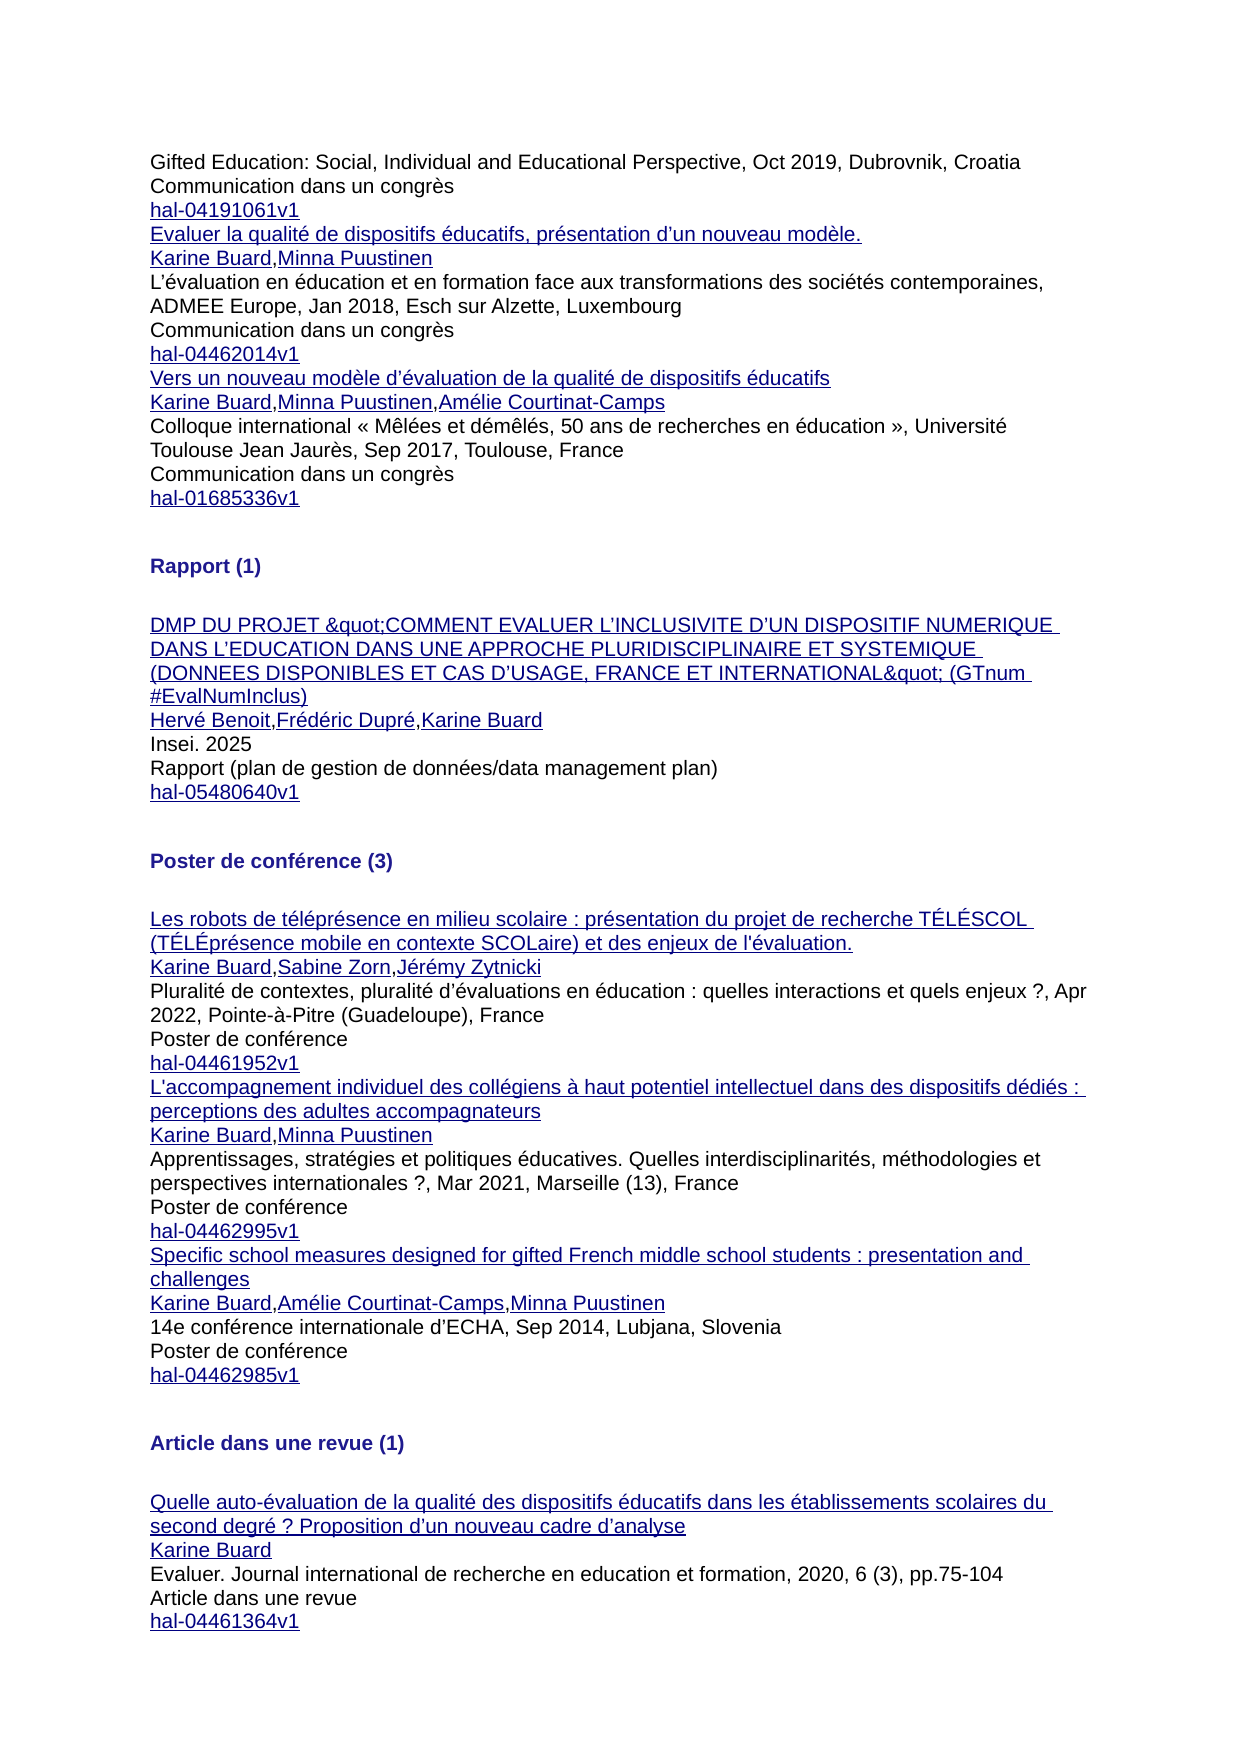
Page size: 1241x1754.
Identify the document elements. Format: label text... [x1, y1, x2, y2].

table_cell Vers un nouveau modèle d’évaluation de la qualité de dispositifs éducatifs Karine Buard,Minna Puustinen,Amélie Courtinat-Camps Colloque international « Mêlées et démêlés, 50 ans de recherches en éducation », Université Toulouse Jean Jaurès, Sep 2017, Toulouse, France Communication dans un congrès hal-01685336v1 [150, 366, 1090, 509]
subtitle Poster de conférence (3) [150, 849, 1090, 873]
table_header Les robots de téléprésence en milieu scolaire : présentation du projet de recherche TÉLÉSCOL (TÉLÉprésence mobile en contexte SCOLaire) et des enjeux de l'évaluation. Karine Buard,Sabine Zorn,Jérémy Zytnicki Pluralité de contextes, pluralité d’évaluations en éducation : quelles interactions et quels enjeux ?, Apr 2022, Pointe-à-Pitre (Guadeloupe), France Poster de conférence hal-04461952v1 [150, 907, 1090, 1075]
table_header DMP DU PROJET &quot;COMMENT EVALUER L’INCLUSIVITE D’UN DISPOSITIF NUMERIQUE DANS L’EDUCATION DANS UNE APPROCHE PLURIDISCIPLINAIRE ET SYSTEMIQUE (DONNEES DISPONIBLES ET CAS D’USAGE, FRANCE ET INTERNATIONAL&quot; (GTnum #EvalNumInclus) Hervé Benoit,Frédéric Dupré,Karine Buard Insei. 2025 Rapport (plan de gestion de données/data management plan) hal-05480640v1 [150, 613, 1090, 804]
table_cell Evaluer la qualité de dispositifs éducatifs, présentation d’un nouveau modèle. Karine Buard,Minna Puustinen L’évaluation en éducation et en formation face aux transformations des sociétés contemporaines, ADMEE Europe, Jan 2018, Esch sur Alzette, Luxembourg Communication dans un congrès hal-04462014v1 [150, 222, 1090, 366]
subtitle Article dans une revue (1) [150, 1431, 1090, 1455]
table_header Quelle auto-évaluation de la qualité des dispositifs éducatifs dans les établissements scolaires du second degré ? Proposition d’un nouveau cadre d’analyse Karine Buard Evaluer. Journal international de recherche en education et formation, 2020, 6 (3), pp.75-104 Article dans une revue hal-04461364v1 [150, 1490, 1090, 1633]
subtitle Rapport (1) [150, 554, 1090, 578]
table_cell Specific school measures designed for gifted French middle school students : presentation and challenges Karine Buard,Amélie Courtinat-Camps,Minna Puustinen 14e conférence internationale d’ECHA, Sep 2014, Lubjana, Slovenia Poster de conférence hal-04462985v1 [150, 1243, 1090, 1386]
table_cell Gifted Education: Social, Individual and Educational Perspective, Oct 2019, Dubrovnik, Croatia Communication dans un congrès hal-04191061v1 [150, 150, 1090, 222]
table_cell L'accompagnement individuel des collégiens à haut potentiel intellectuel dans des dispositifs dédiés : perceptions des adultes accompagnateurs Karine Buard,Minna Puustinen Apprentissages, stratégies et politiques éducatives. Quelles interdisciplinarités, méthodologies et perspectives internationales ?, Mar 2021, Marseille (13), France Poster de conférence hal-04462995v1 [150, 1075, 1090, 1243]
